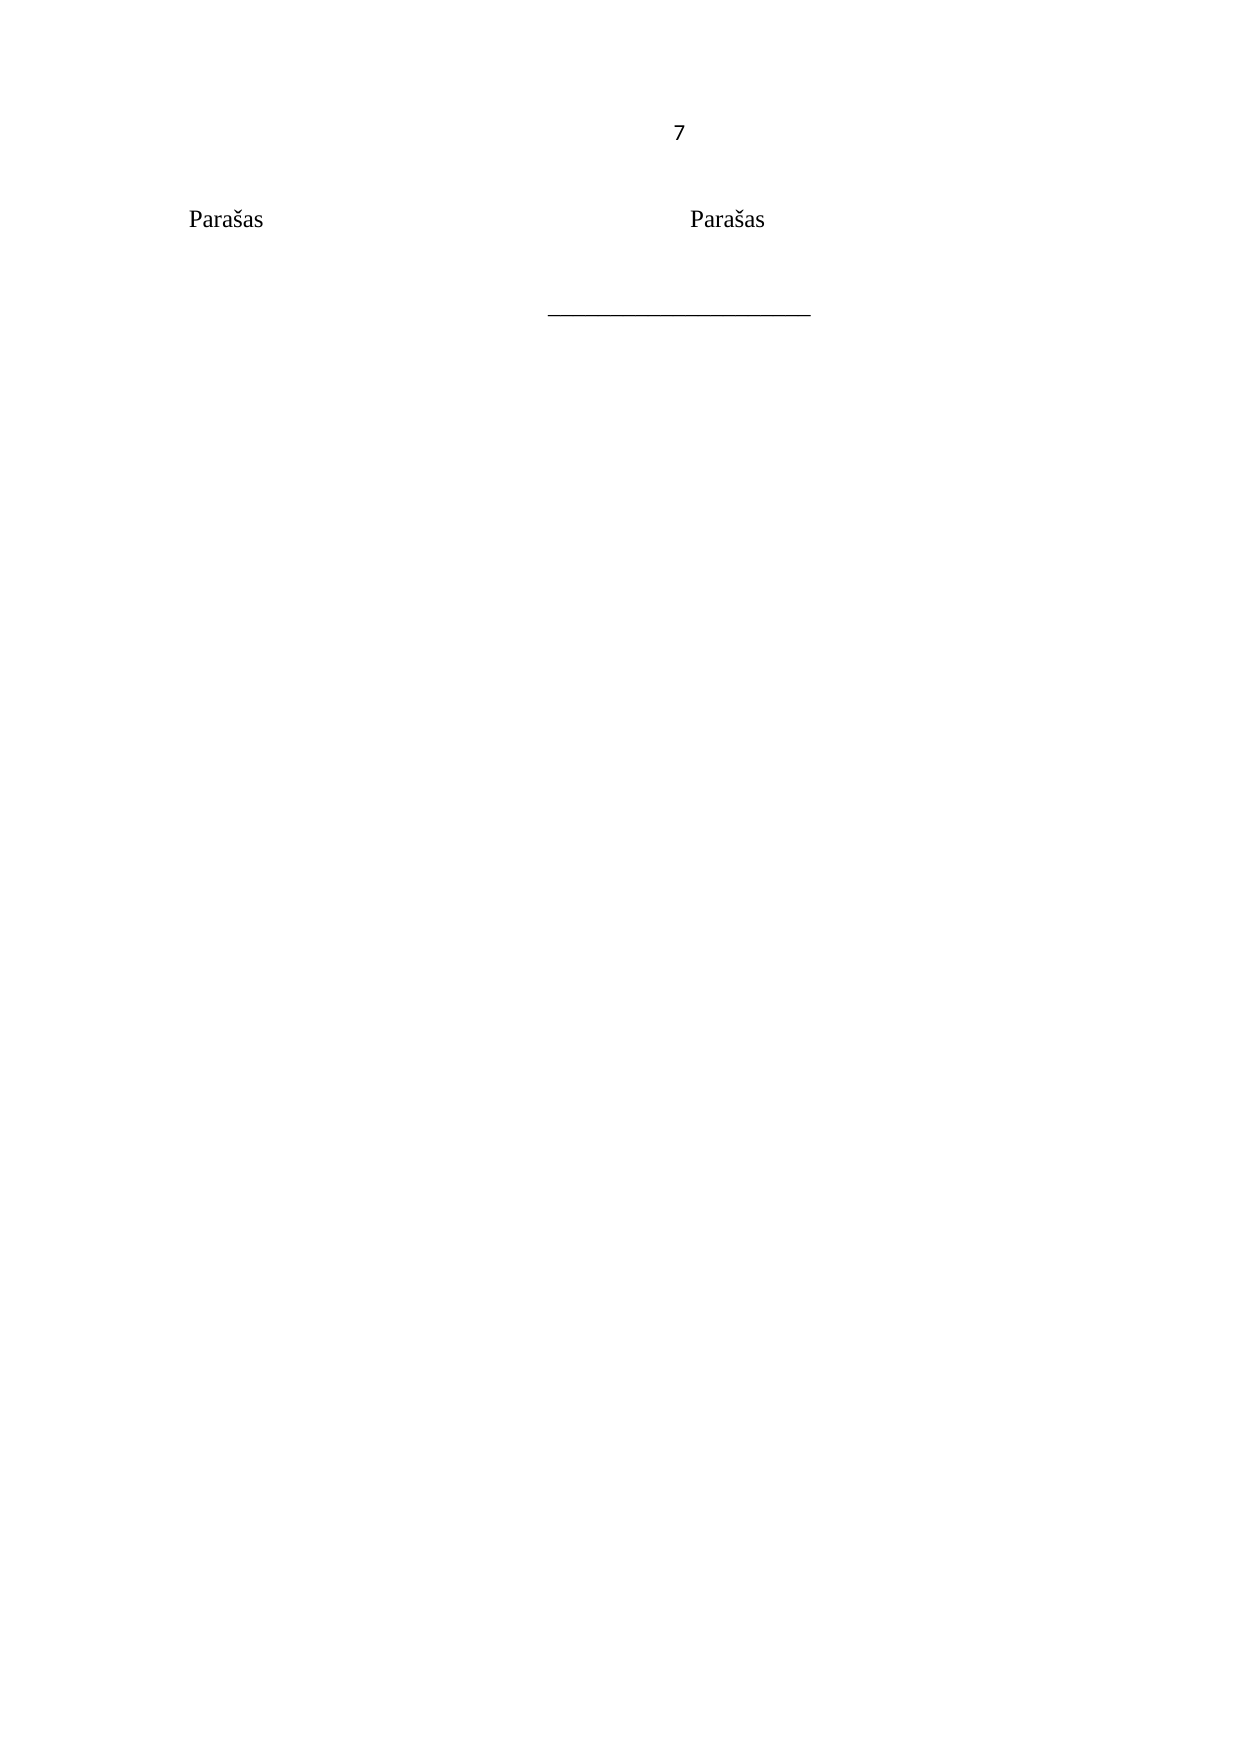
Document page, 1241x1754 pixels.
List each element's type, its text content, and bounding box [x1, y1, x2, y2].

text _____________________ [177, 290, 1181, 319]
table_header Parašas [177, 175, 679, 290]
table_header Parašas [679, 175, 1180, 290]
